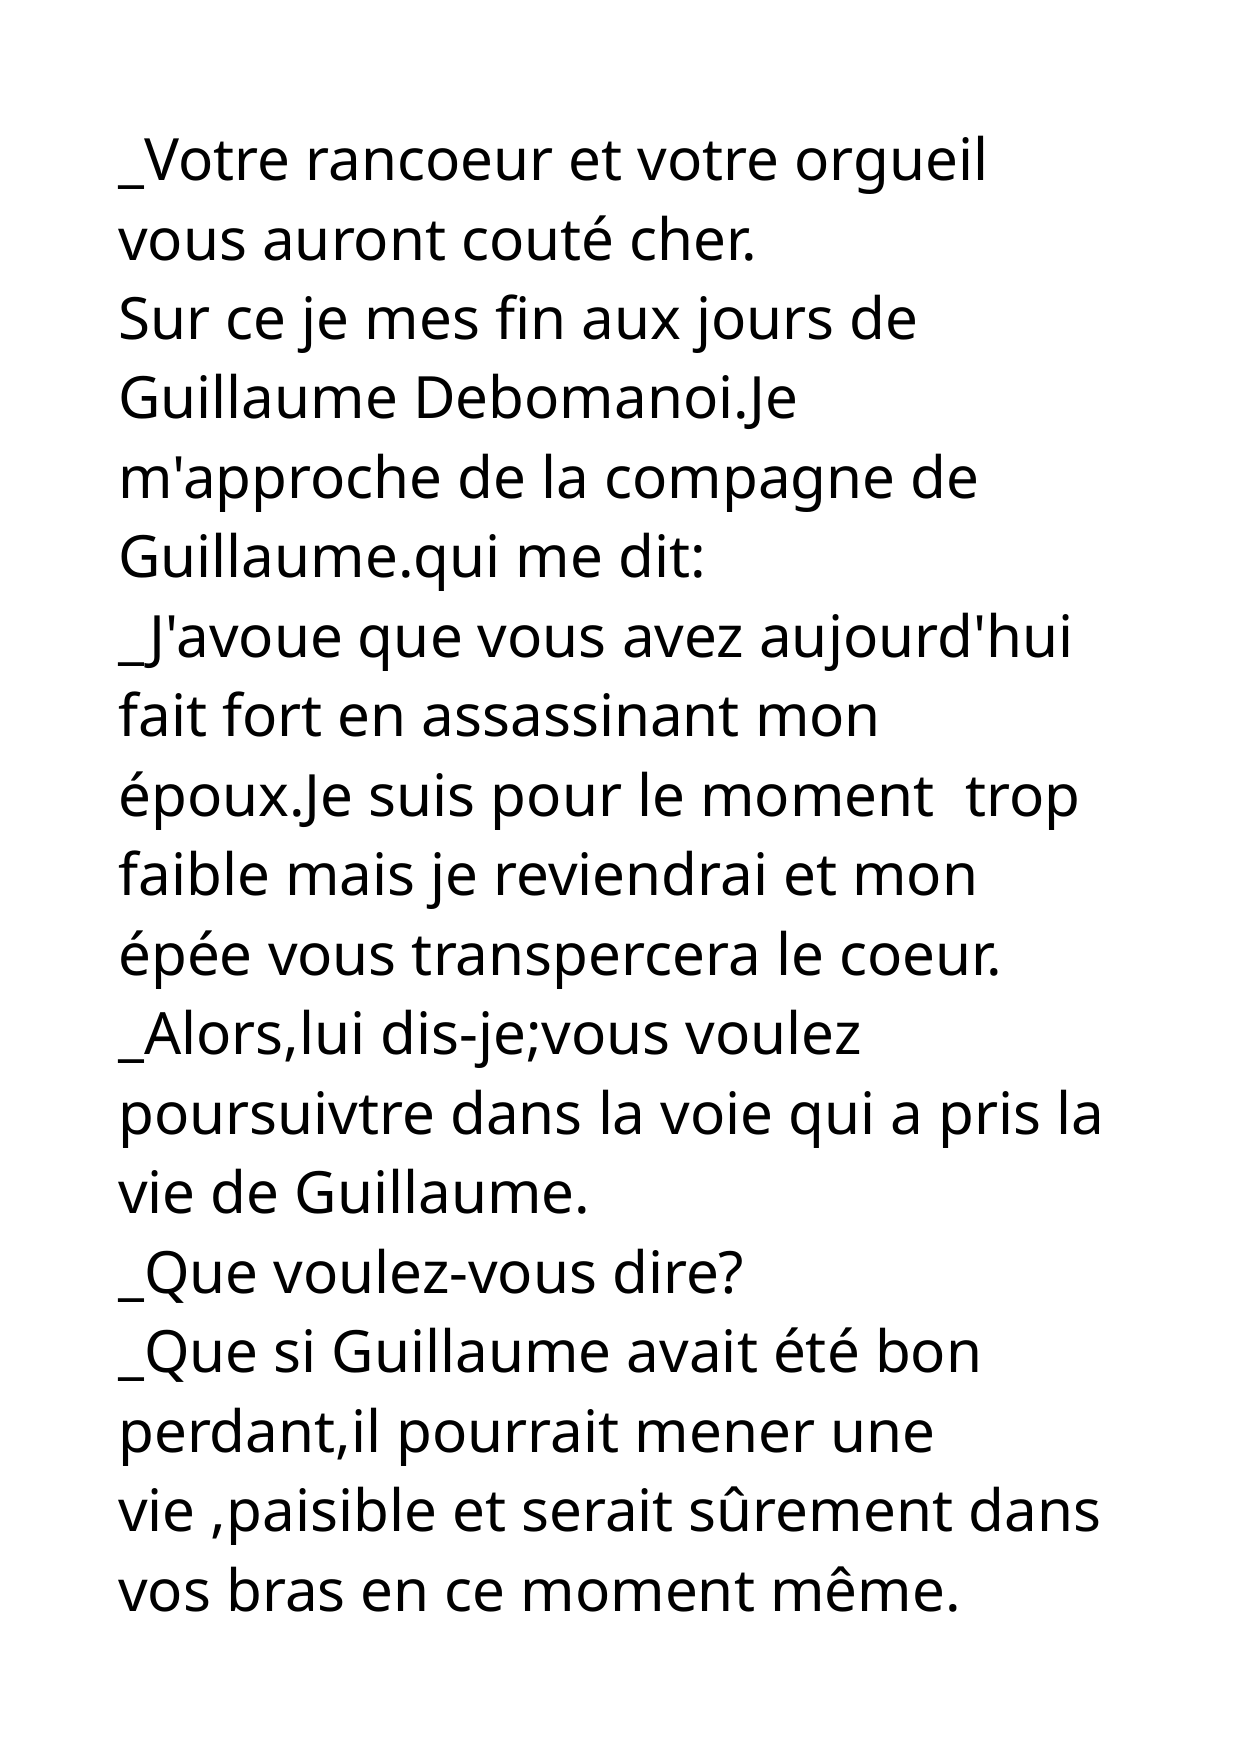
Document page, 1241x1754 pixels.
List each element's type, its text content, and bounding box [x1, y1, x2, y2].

text _J'avoue que vous avez aujourd'hui fait fort en assassinant mon époux.Je suis pour le moment trop faible mais je reviendrai et mon épée vous transpercera le coeur. [118, 595, 1122, 992]
text _Que voulez-vous dire? [118, 1231, 1122, 1310]
text _Alors,lui dis-je;vous voulez poursuivtre dans la voie qui a pris la vie de Guillaume. [118, 992, 1122, 1231]
text _Que si Guillaume avait été bon perdant,il pourrait mener une vie ,paisible et serait sûrement dans vos bras en ce moment même. [118, 1310, 1122, 1628]
text Sur ce je mes fin aux jours de Guillaume Debomanoi.Je m'approche de la compagne de Guillaume.qui me dit: [118, 277, 1122, 595]
text _Votre rancoeur et votre orgueil vous auront couté cher. [118, 118, 1122, 277]
